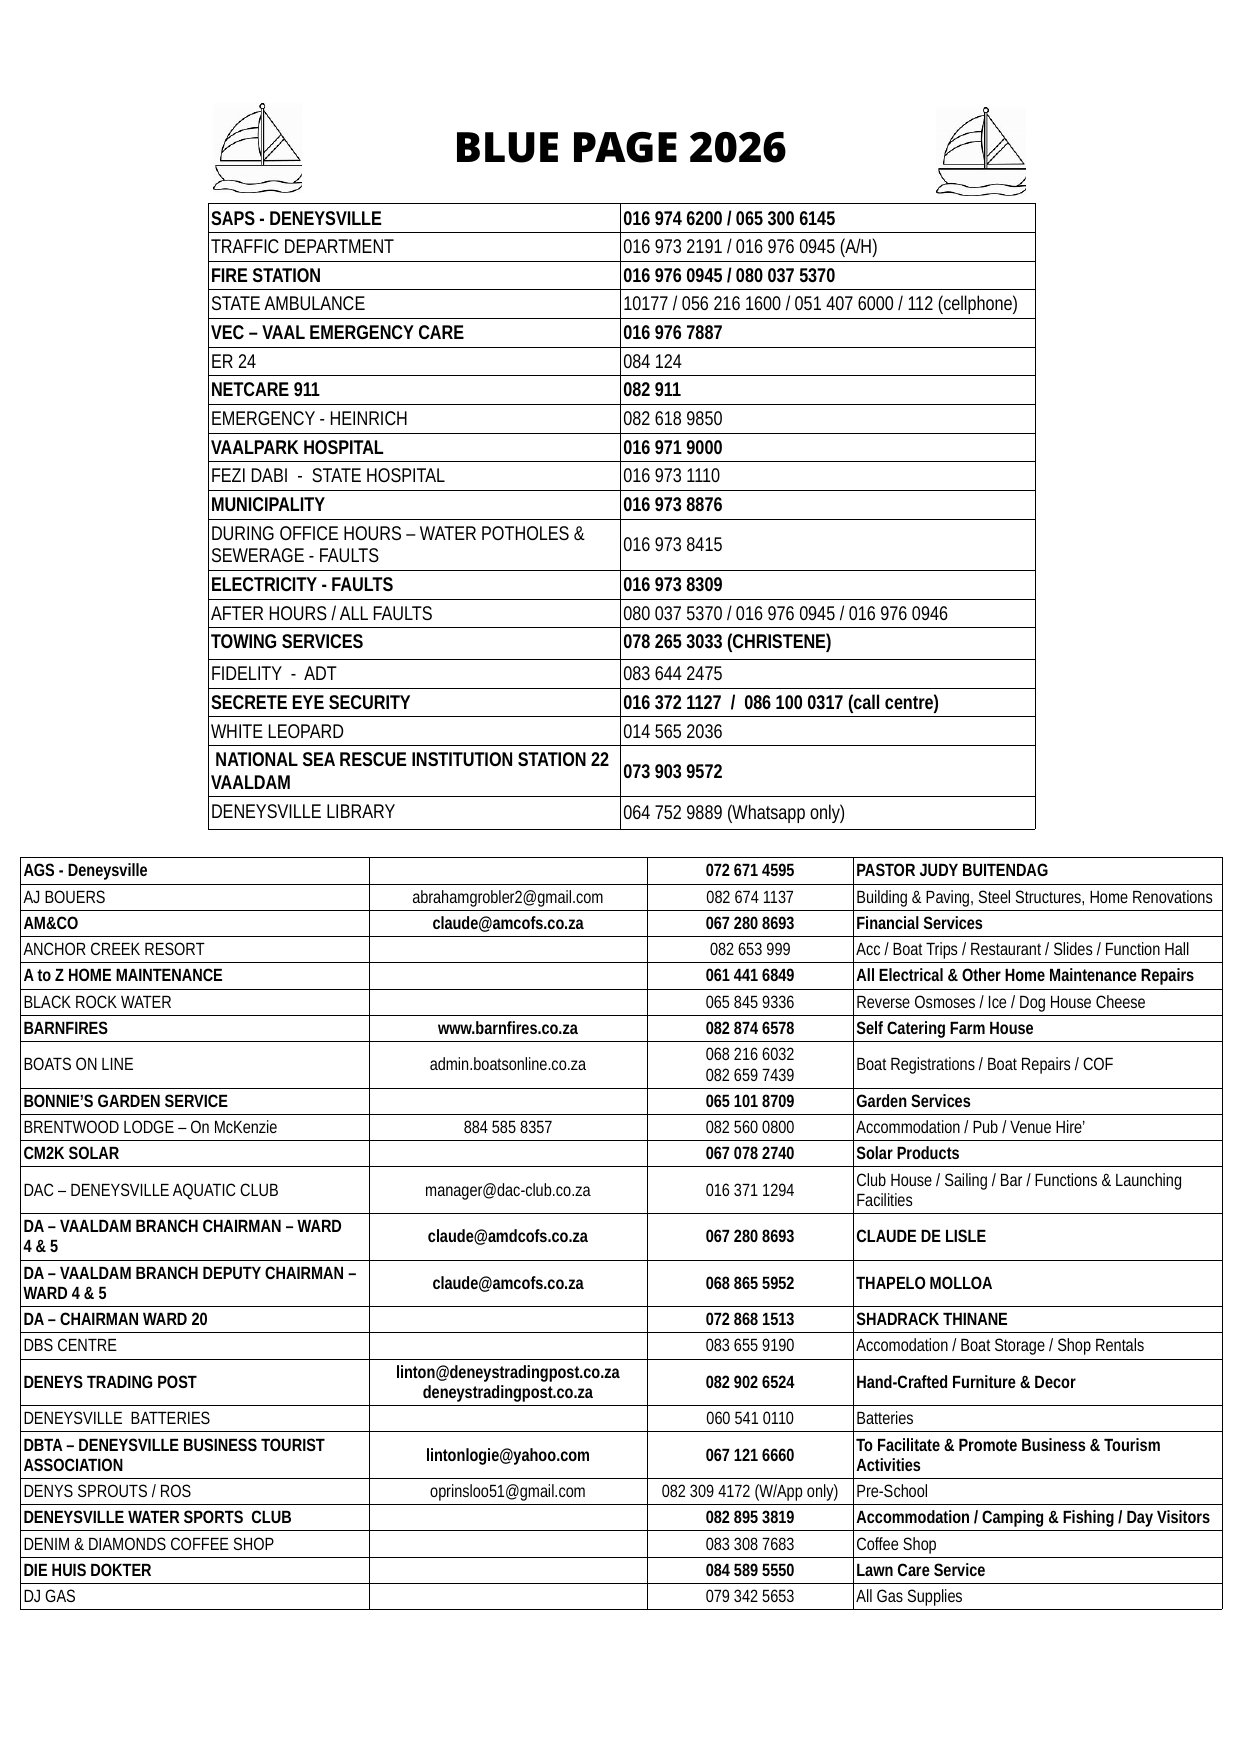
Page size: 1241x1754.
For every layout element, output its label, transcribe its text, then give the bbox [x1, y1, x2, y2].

table_cell 016 971 9000 [621, 434, 1035, 461]
table_cell Lawn Care Service [854, 1558, 1222, 1583]
table_cell manager@dac-club.co.za [370, 1167, 647, 1213]
table_cell BLACK ROCK WATER [21, 990, 369, 1015]
table_cell 016 973 8876 [621, 491, 1035, 518]
table_cell AJ BOUERS [21, 885, 369, 910]
table_cell 016 976 0945 / 080 037 5370 [621, 262, 1035, 289]
table_cell oprinsloo51@gmail.com [370, 1479, 647, 1504]
table_cell 067 121 6660 [648, 1432, 853, 1478]
table_cell All Electrical & Other Home Maintenance Repairs [854, 963, 1222, 988]
text [118, 118, 213, 175]
table_cell TOWING SERVICES [209, 628, 620, 659]
table_cell ER 24 [209, 348, 620, 375]
table_cell 078 265 3033 (CHRISTENE) [621, 628, 1035, 659]
table_cell SHADRACK THINANE [854, 1307, 1222, 1332]
table_cell 082 618 9850 [621, 405, 1035, 432]
table_cell [370, 1584, 647, 1609]
table_cell 080 037 5370 / 016 976 0945 / 016 976 0946 [621, 600, 1035, 627]
table_cell TRAFFIC DEPARTMENT [209, 233, 620, 261]
table_cell A to Z HOME MAINTENANCE [21, 963, 369, 988]
table_cell 082 895 3819 [648, 1505, 853, 1530]
table_cell [370, 937, 647, 962]
table_cell 082 309 4172 (W/App only) [648, 1479, 853, 1504]
table_cell DA – CHAIRMAN WARD 20 [21, 1307, 369, 1332]
table_cell VAALPARK HOSPITAL [209, 434, 620, 461]
table_cell admin.boatsonline.co.za [370, 1042, 647, 1088]
table_cell claude@amcofs.co.za [370, 1261, 647, 1306]
table_cell 065 101 8709 [648, 1089, 853, 1114]
table_cell MUNICIPALITY [209, 491, 620, 518]
table_cell Solar Products [854, 1141, 1222, 1166]
table_cell FIDELITY - ADT [209, 660, 620, 688]
table_cell Coffee Shop [854, 1531, 1222, 1557]
table_cell [370, 1505, 647, 1530]
table_cell 084 589 5550 [648, 1558, 853, 1583]
table_cell 067 078 2740 [648, 1141, 853, 1166]
table_cell DAC – DENEYSVILLE AQUATIC CLUB [21, 1167, 369, 1213]
table_cell DBTA – DENEYSVILLE BUSINESS TOURIST ASSOCIATION [21, 1432, 369, 1478]
table_cell 016 973 2191 / 016 976 0945 (A/H) [621, 233, 1035, 261]
table_cell Pre-School [854, 1479, 1222, 1504]
table_cell Accommodation / Camping & Fishing / Day Visitors [854, 1505, 1222, 1530]
table_cell VEC – VAAL EMERGENCY CARE [209, 319, 620, 347]
table_cell [370, 990, 647, 1015]
table_cell 079 342 5653 [648, 1584, 853, 1609]
table_cell linton@deneystradingpost.co.za deneystradingpost.co.za [370, 1360, 647, 1405]
table_header [370, 858, 647, 883]
table_cell ELECTRICITY - FAULTS [209, 571, 620, 598]
table_cell Garden Services [854, 1089, 1222, 1114]
table_cell [370, 1141, 647, 1166]
table_cell DIE HUIS DOKTER [21, 1558, 369, 1583]
table_cell 083 308 7683 [648, 1531, 853, 1557]
table_cell abrahamgrobler2@gmail.com [370, 885, 647, 910]
table_cell claude@amdcofs.co.za [370, 1214, 647, 1259]
table_cell SECRETE EYE SECURITY [209, 689, 620, 716]
table_cell claude@amcofs.co.za [370, 911, 647, 936]
table_cell 016 371 1294 [648, 1167, 853, 1213]
table_cell 016 973 1110 [621, 462, 1035, 490]
table_cell AFTER HOURS / ALL FAULTS [209, 600, 620, 627]
table_header PASTOR JUDY BUITENDAG [854, 858, 1222, 883]
table_cell DJ GAS [21, 1584, 369, 1609]
table_cell 016 372 1127 / 086 100 0317 (call centre) [621, 689, 1035, 716]
table_cell Building & Paving, Steel Structures, Home Renovations [854, 885, 1222, 910]
table_cell CM2K SOLAR [21, 1141, 369, 1166]
table_cell CLAUDE DE LISLE [854, 1214, 1222, 1259]
table_cell 014 565 2036 [621, 717, 1035, 745]
table_cell 884 585 8357 [370, 1115, 647, 1140]
table_header 016 974 6200 / 065 300 6145 [621, 204, 1035, 232]
table_cell 016 973 8309 [621, 571, 1035, 598]
table_cell 083 644 2475 [621, 660, 1035, 688]
picture [213, 103, 302, 193]
table_cell STATE AMBULANCE [209, 290, 620, 318]
table_cell DENEYS TRADING POST [21, 1360, 369, 1405]
table_cell Boat Registrations / Boat Repairs / COF [854, 1042, 1222, 1088]
table_cell [370, 1406, 647, 1431]
table_cell Accomodation / Boat Storage / Shop Rentals [854, 1333, 1222, 1358]
table_cell 067 280 8693 [648, 911, 853, 936]
table_cell 082 911 [621, 376, 1035, 404]
table_cell DENYS SPROUTS / ROS [21, 1479, 369, 1504]
table_cell DURING OFFICE HOURS – WATER POTHOLES & SEWERAGE - FAULTS [209, 520, 620, 570]
table_cell [370, 1531, 647, 1557]
table_cell 082 560 0800 [648, 1115, 853, 1140]
table_cell EMERGENCY - HEINRICH [209, 405, 620, 432]
table_cell 082 874 6578 [648, 1016, 853, 1041]
table_cell [370, 1089, 647, 1114]
table_cell DA – VAALDAM BRANCH CHAIRMAN – WARD 4 & 5 [21, 1214, 369, 1259]
table_cell BRENTWOOD LODGE – On McKenzie [21, 1115, 369, 1140]
table_cell AM&CO [21, 911, 369, 936]
table_cell DENEYSVILLE WATER SPORTS CLUB [21, 1505, 369, 1530]
table_header AGS - Deneysville [21, 858, 369, 883]
table_cell ANCHOR CREEK RESORT [21, 937, 369, 962]
picture [936, 107, 1026, 196]
table_cell DA – VAALDAM BRANCH DEPUTY CHAIRMAN – WARD 4 & 5 [21, 1261, 369, 1306]
table_cell To Facilitate & Promote Business & Tourism Activities [854, 1432, 1222, 1478]
table_cell 068 865 5952 [648, 1261, 853, 1306]
table_cell 072 868 1513 [648, 1307, 853, 1332]
table_cell [370, 1558, 647, 1583]
table_cell Financial Services [854, 911, 1222, 936]
table_header SAPS - DENEYSVILLE [209, 204, 620, 232]
table_cell NETCARE 911 [209, 376, 620, 404]
table_cell [370, 963, 647, 988]
table_cell All Gas Supplies [854, 1584, 1222, 1609]
table_cell 061 441 6849 [648, 963, 853, 988]
table_header 072 671 4595 [648, 858, 853, 883]
table_cell 016 973 8415 [621, 520, 1035, 570]
table_cell 083 655 9190 [648, 1333, 853, 1358]
table_cell DENIM & DIAMONDS COFFEE SHOP [21, 1531, 369, 1557]
table_cell Reverse Osmoses / Ice / Dog House Cheese [854, 990, 1222, 1015]
table_cell Hand-Crafted Furniture & Decor [854, 1360, 1222, 1405]
table_cell BONNIE’S GARDEN SERVICE [21, 1089, 369, 1114]
table_cell 082 674 1137 [648, 885, 853, 910]
table_cell 073 903 9572 [621, 746, 1035, 796]
table_cell 067 280 8693 [648, 1214, 853, 1259]
table_cell WHITE LEOPARD [209, 717, 620, 745]
table_cell [370, 1307, 647, 1332]
table_cell DENEYSVILLE LIBRARY [209, 797, 620, 829]
table_cell DENEYSVILLE BATTERIES [21, 1406, 369, 1431]
table_cell www.barnfires.co.za [370, 1016, 647, 1041]
table_cell [370, 1333, 647, 1358]
table_cell FIRE STATION [209, 262, 620, 289]
table_cell 060 541 0110 [648, 1406, 853, 1431]
table_cell 016 976 7887 [621, 319, 1035, 347]
table_cell BARNFIRES [21, 1016, 369, 1041]
table_cell 082 902 6524 [648, 1360, 853, 1405]
table_cell Acc / Boat Trips / Restaurant / Slides / Function Hall [854, 937, 1222, 962]
table_cell 068 216 6032 082 659 7439 [648, 1042, 853, 1088]
table_cell Accommodation / Pub / Venue Hire’ [854, 1115, 1222, 1140]
table_cell FEZI DABI - STATE HOSPITAL [209, 462, 620, 490]
table_cell 065 845 9336 [648, 990, 853, 1015]
table_cell NATIONAL SEA RESCUE INSTITUTION STATION 22 VAALDAM [209, 746, 620, 796]
table_cell THAPELO MOLLOA [854, 1261, 1222, 1306]
table_cell lintonlogie@yahoo.com [370, 1432, 647, 1478]
table_cell BOATS ON LINE [21, 1042, 369, 1088]
table_cell 082 653 999 [648, 937, 853, 962]
table_cell 10177 / 056 216 1600 / 051 407 6000 / 112 (cellphone) [621, 290, 1035, 318]
table_cell 084 124 [621, 348, 1035, 375]
text [1026, 118, 1122, 175]
table_cell Self Catering Farm House [854, 1016, 1222, 1041]
table_cell 064 752 9889 (Whatsapp only) [621, 797, 1035, 829]
table_cell DBS CENTRE [21, 1333, 369, 1358]
table_cell Club House / Sailing / Bar / Functions & Launching Facilities [854, 1167, 1222, 1213]
table_cell Batteries [854, 1406, 1222, 1431]
text BLUE PAGE 2026 [302, 118, 936, 175]
